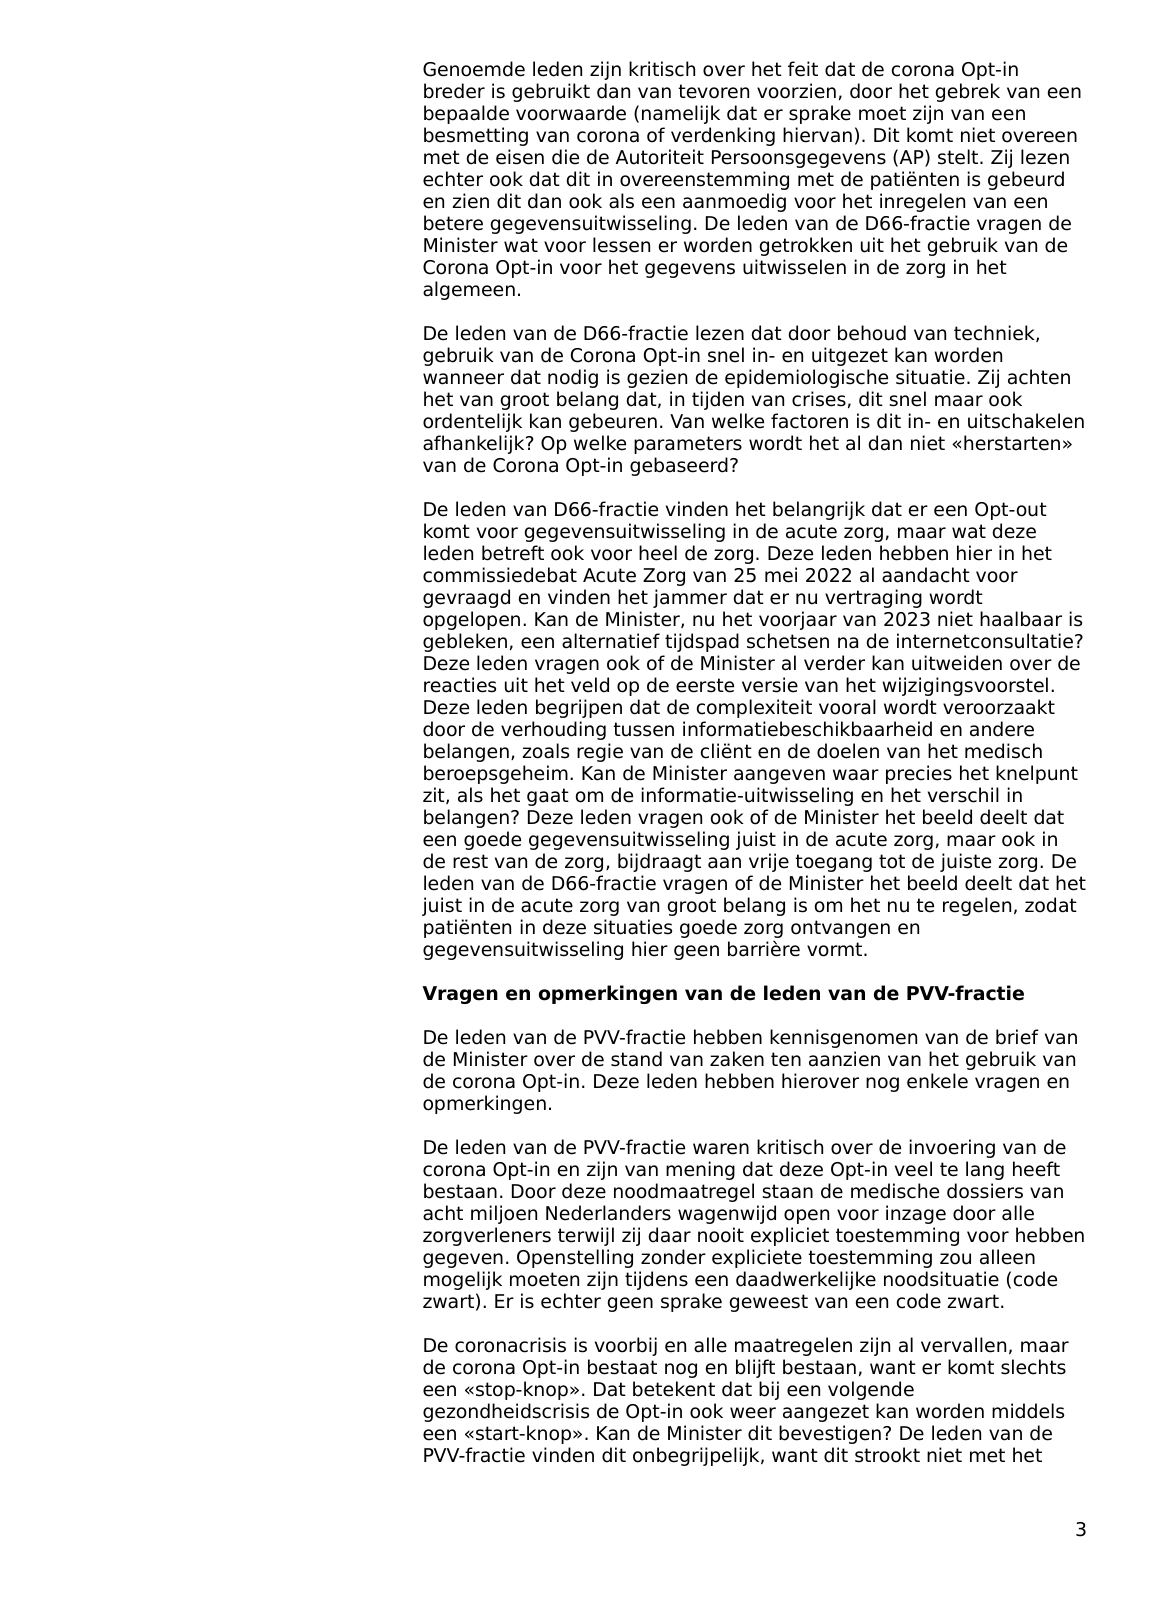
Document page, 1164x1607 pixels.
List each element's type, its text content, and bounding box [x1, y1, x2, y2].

text Genoemde leden zijn kritisch over het feit dat de corona Opt-in breder is gebruikt dan van tevoren voorzien, door het gebrek van een bepaalde voorwaarde (namelijk dat er sprake moet zijn van een besmetting van corona of verdenking hiervan). Dit komt niet overeen met de eisen die de Autoriteit Persoonsgegevens (AP) stelt. Zij lezen echter ook dat dit in overeenstemming met de patiënten is gebeurd en zien dit dan ook als een aanmoedig voor het inregelen van een betere gegevensuitwisseling. De leden van de D66-fractie vragen de Minister wat voor lessen er worden getrokken uit het gebruik van de Corona Opt-in voor het gegevens uitwisselen in de zorg in het algemeen. [422, 59, 1087, 301]
subtitle Vragen en opmerkingen van de leden van de PVV-fractie [422, 983, 1087, 1005]
text De leden van de PVV-fractie waren kritisch over de invoering van de corona Opt-in en zijn van mening dat deze Opt-in veel te lang heeft bestaan. Door deze noodmaatregel staan de medische dossiers van acht miljoen Nederlanders wagenwijd open voor inzage door alle zorgverleners terwijl zij daar nooit expliciet toestemming voor hebben gegeven. Openstelling zonder expliciete toestemming zou alleen mogelijk moeten zijn tijdens een daadwerkelijke noodsituatie (code zwart). Er is echter geen sprake geweest van een code zwart. [422, 1137, 1087, 1313]
text De leden van D66-fractie vinden het belangrijk dat er een Opt-out komt voor gegevensuitwisseling in de acute zorg, maar wat deze leden betreft ook voor heel de zorg. Deze leden hebben hier in het commissiedebat Acute Zorg van 25 mei 2022 al aandacht voor gevraagd en vinden het jammer dat er nu vertraging wordt opgelopen. Kan de Minister, nu het voorjaar van 2023 niet haalbaar is gebleken, een alternatief tijdspad schetsen na de internetconsultatie? Deze leden vragen ook of de Minister al verder kan uitweiden over de reacties uit het veld op de eerste versie van het wijzigingsvoorstel. Deze leden begrijpen dat de complexiteit vooral wordt veroorzaakt door de verhouding tussen informatiebeschikbaarheid en andere belangen, zoals regie van de cliënt en de doelen van het medisch beroepsgeheim. Kan de Minister aangeven waar precies het knelpunt zit, als het gaat om de informatie-uitwisseling en het verschil in belangen? Deze leden vragen ook of de Minister het beeld deelt dat een goede gegevensuitwisseling juist in de acute zorg, maar ook in de rest van de zorg, bijdraagt aan vrije toegang tot de juiste zorg. De leden van de D66-fractie vragen of de Minister het beeld deelt dat het juist in de acute zorg van groot belang is om het nu te regelen, zodat patiënten in deze situaties goede zorg ontvangen en gegevensuitwisseling hier geen barrière vormt. [422, 499, 1087, 961]
text De leden van de D66-fractie lezen dat door behoud van techniek, gebruik van de Corona Opt-in snel in- en uitgezet kan worden wanneer dat nodig is gezien de epidemiologische situatie. Zij achten het van groot belang dat, in tijden van crises, dit snel maar ook ordentelijk kan gebeuren. Van welke factoren is dit in- en uitschakelen afhankelijk? Op welke parameters wordt het al dan niet «herstarten» van de Corona Opt-in gebaseerd? [422, 323, 1087, 477]
text De leden van de PVV-fractie hebben kennisgenomen van de brief van de Minister over de stand van zaken ten aanzien van het gebruik van de corona Opt-in. Deze leden hebben hierover nog enkele vragen en opmerkingen. [422, 1027, 1087, 1115]
text De coronacrisis is voorbij en alle maatregelen zijn al vervallen, maar de corona Opt-in bestaat nog en blijft bestaan, want er komt slechts een «stop-knop». Dat betekent dat bij een volgende gezondheidscrisis de Opt-in ook weer aangezet kan worden middels een «start-knop». Kan de Minister dit bevestigen? De leden van de PVV-fractie vinden dit onbegrijpelijk, want dit strookt niet met het [422, 1335, 1087, 1467]
